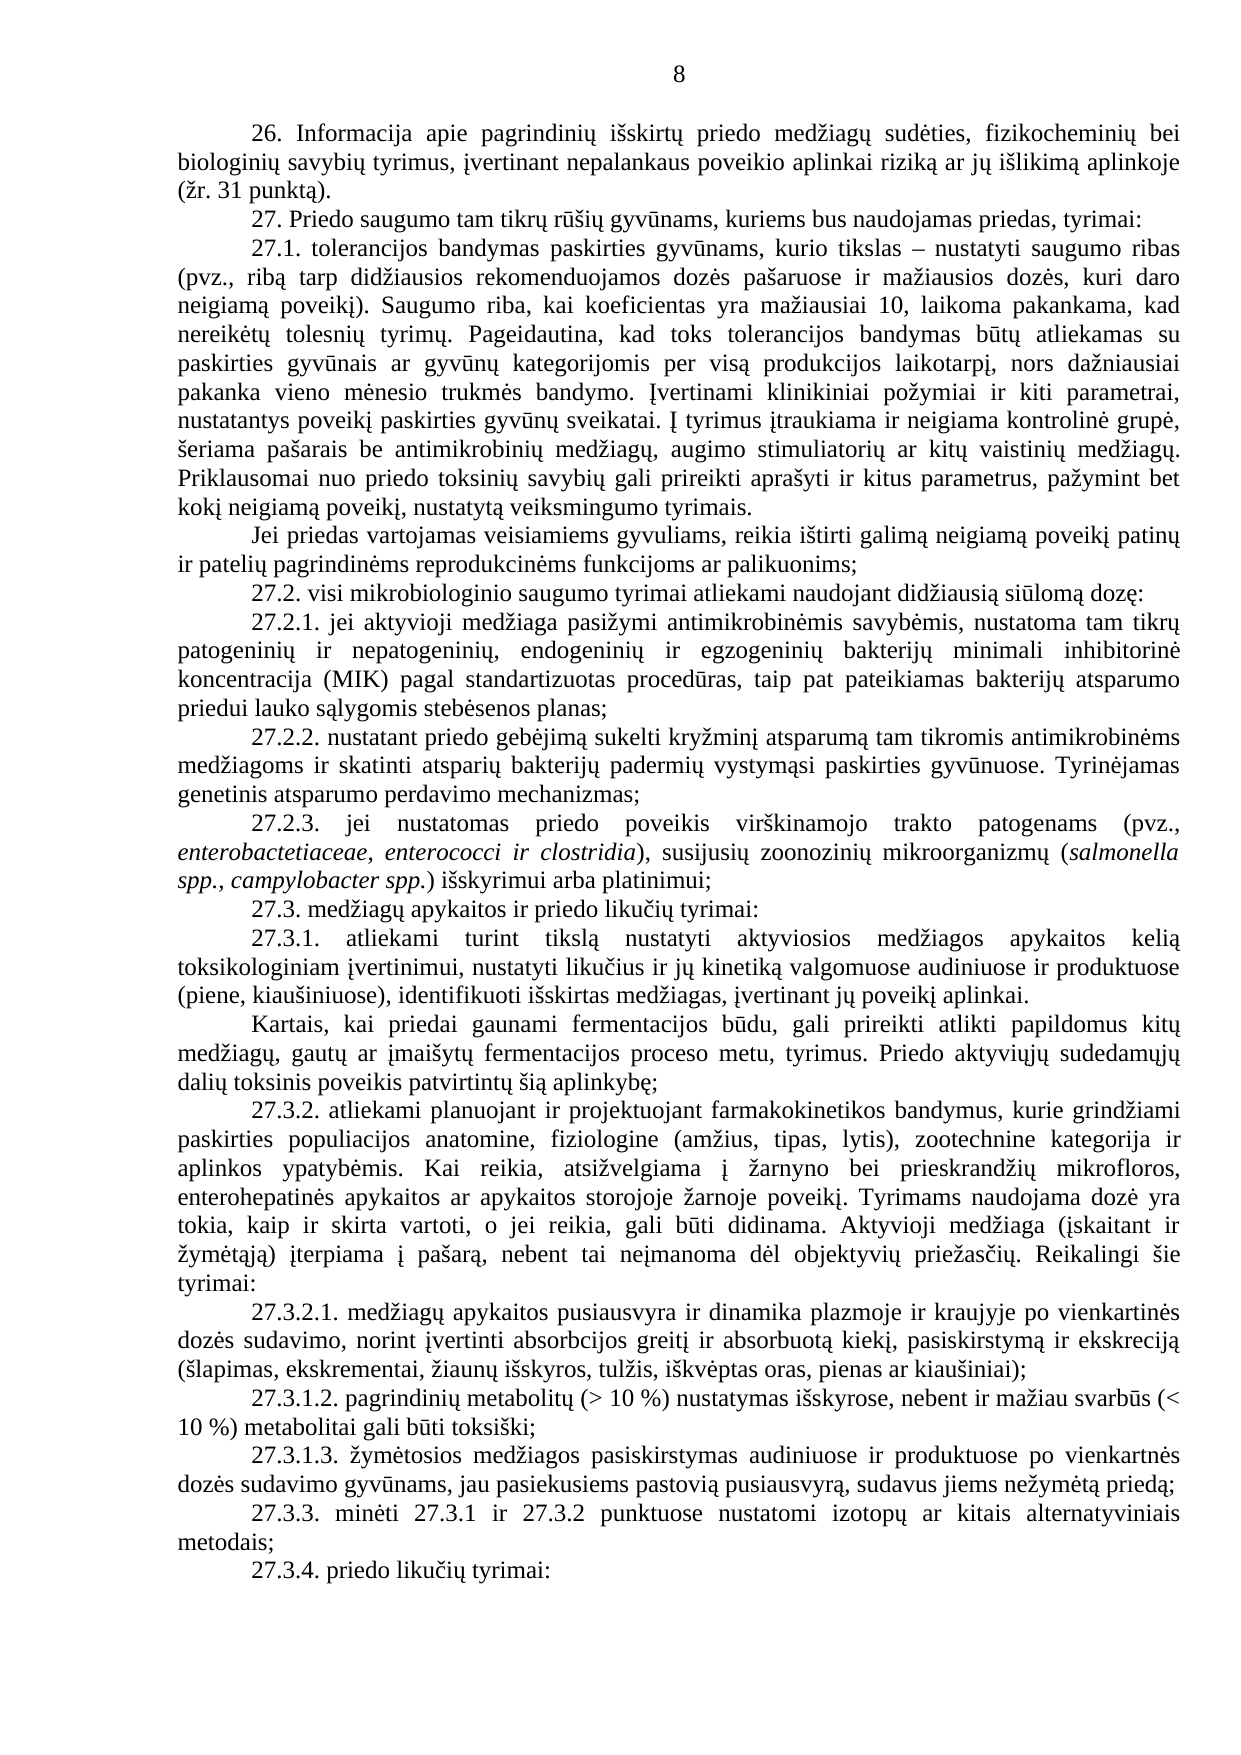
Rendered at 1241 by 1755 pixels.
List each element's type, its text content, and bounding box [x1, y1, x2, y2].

text 27.3.1.3. žymėtosios medžiagos pasiskirstymas audiniuose ir produktuose po vienkartnės dozės sudavimo gyvūnams, jau pasiekusiems pastovią pusiausvyrą, sudavus jiems nežymėtą priedą; [177, 1441, 1181, 1498]
text 27.3.3. minėti 27.3.1 ir 27.3.2 punktuose nustatomi izotopų ar kitais alternatyviniais metodais; [177, 1498, 1181, 1556]
text 27.2.1. jei aktyvioji medžiaga pasižymi antimikrobinėmis savybėmis, nustatoma tam tikrų patogeninių ir nepatogeninių, endogeninių ir egzogeninių bakterijų minimali inhibitorinė koncentracija (MIK) pagal standartizuotas procedūras, taip pat pateikiamas bakterijų atsparumo priedui lauko sąlygomis stebėsenos planas; [177, 607, 1181, 722]
text 27.1. tolerancijos bandymas paskirties gyvūnams, kurio tikslas – nustatyti saugumo ribas (pvz., ribą tarp didžiausios rekomenduojamos dozės pašaruose ir mažiausios dozės, kuri daro neigiamą poveikį). Saugumo riba, kai koeficientas yra mažiausiai 10, laikoma pakankama, kad nereikėtų tolesnių tyrimų. Pageidautina, kad toks tolerancijos bandymas būtų atliekamas su paskirties gyvūnais ar gyvūnų kategorijomis per visą produkcijos laikotarpį, nors dažniausiai pakanka vieno mėnesio trukmės bandymo. Įvertinami klinikiniai požymiai ir kiti parametrai, nustatantys poveikį paskirties gyvūnų sveikatai. Į tyrimus įtraukiama ir neigiama kontrolinė grupė, šeriama pašarais be antimikrobinių medžiagų, augimo stimuliatorių ar kitų vaistinių medžiagų. Priklausomai nuo priedo toksinių savybių gali prireikti aprašyti ir kitus parametrus, pažymint bet kokį neigiamą poveikį, nustatytą veiksmingumo tyrimais. [177, 233, 1181, 521]
text 27.3.2.1. medžiagų apykaitos pusiausvyra ir dinamika plazmoje ir kraujyje po vienkartinės dozės sudavimo, norint įvertinti absorbcijos greitį ir absorbuotą kiekį, pasiskirstymą ir ekskreciją (šlapimas, ekskrementai, žiaunų išskyros, tulžis, iškvėptas oras, pienas ar kiaušiniai); [177, 1297, 1181, 1383]
text Jei priedas vartojamas veisiamiems gyvuliams, reikia ištirti galimą neigiamą poveikį patinų ir patelių pagrindinėms reprodukcinėms funkcijoms ar palikuonims; [177, 521, 1181, 578]
text 27.3.1.2. pagrindinių metabolitų (> 10 %) nustatymas išskyrose, nebent ir mažiau svarbūs (< 10 %) metabolitai gali būti toksiški; [177, 1383, 1181, 1441]
text 26. Informacija apie pagrindinių išskirtų priedo medžiagų sudėties, fizikocheminių bei biologinių savybių tyrimus, įvertinant nepalankaus poveikio aplinkai riziką ar jų išlikimą aplinkoje (žr. 31 punktą). [177, 118, 1181, 204]
text 27.3. medžiagų apykaitos ir priedo likučių tyrimai: [177, 894, 1181, 923]
text 27.2.2. nustatant priedo gebėjimą sukelti kryžminį atsparumą tam tikromis antimikrobinėms medžiagoms ir skatinti atsparių bakterijų padermių vystymąsi paskirties gyvūnuose. Tyrinėjamas genetinis atsparumo perdavimo mechanizmas; [177, 722, 1181, 808]
text 27. Priedo saugumo tam tikrų rūšių gyvūnams, kuriems bus naudojamas priedas, tyrimai: [177, 204, 1181, 233]
text 27.2. visi mikrobiologinio saugumo tyrimai atliekami naudojant didžiausią siūlomą dozę: [177, 578, 1181, 607]
text 27.3.2. atliekami planuojant ir projektuojant farmakokinetikos bandymus, kurie grindžiami paskirties populiacijos anatomine, fiziologine (amžius, tipas, lytis), zootechnine kategorija ir aplinkos ypatybėmis. Kai reikia, atsižvelgiama į žarnyno bei prieskrandžių mikrofloros, enterohepatinės apykaitos ar apykaitos storojoje žarnoje poveikį. Tyrimams naudojama dozė yra tokia, kaip ir skirta vartoti, o jei reikia, gali būti didinama. Aktyvioji medžiaga (įskaitant ir žymėtąją) įterpiama į pašarą, nebent tai neįmanoma dėl objektyvių priežasčių. Reikalingi šie tyrimai: [177, 1096, 1181, 1297]
text 27.2.3. jei nustatomas priedo poveikis virškinamojo trakto patogenams (pvz., enterobactetiaceae, enterococci ir clostridia), susijusių zoonozinių mikroorganizmų (salmonella spp., campylobacter spp.) išskyrimui arba platinimui; [177, 808, 1181, 894]
text Kartais, kai priedai gaunami fermentacijos būdu, gali prireikti atlikti papildomus kitų medžiagų, gautų ar įmaišytų fermentacijos proceso metu, tyrimus. Priedo aktyviųjų sudedamųjų dalių toksinis poveikis patvirtintų šią aplinkybę; [177, 1009, 1181, 1096]
text 27.3.4. priedo likučių tyrimai: [177, 1556, 1181, 1584]
text 27.3.1. atliekami turint tikslą nustatyti aktyviosios medžiagos apykaitos kelią toksikologiniam įvertinimui, nustatyti likučius ir jų kinetiką valgomuose audiniuose ir produktuose (piene, kiaušiniuose), identifikuoti išskirtas medžiagas, įvertinant jų poveikį aplinkai. [177, 923, 1181, 1009]
